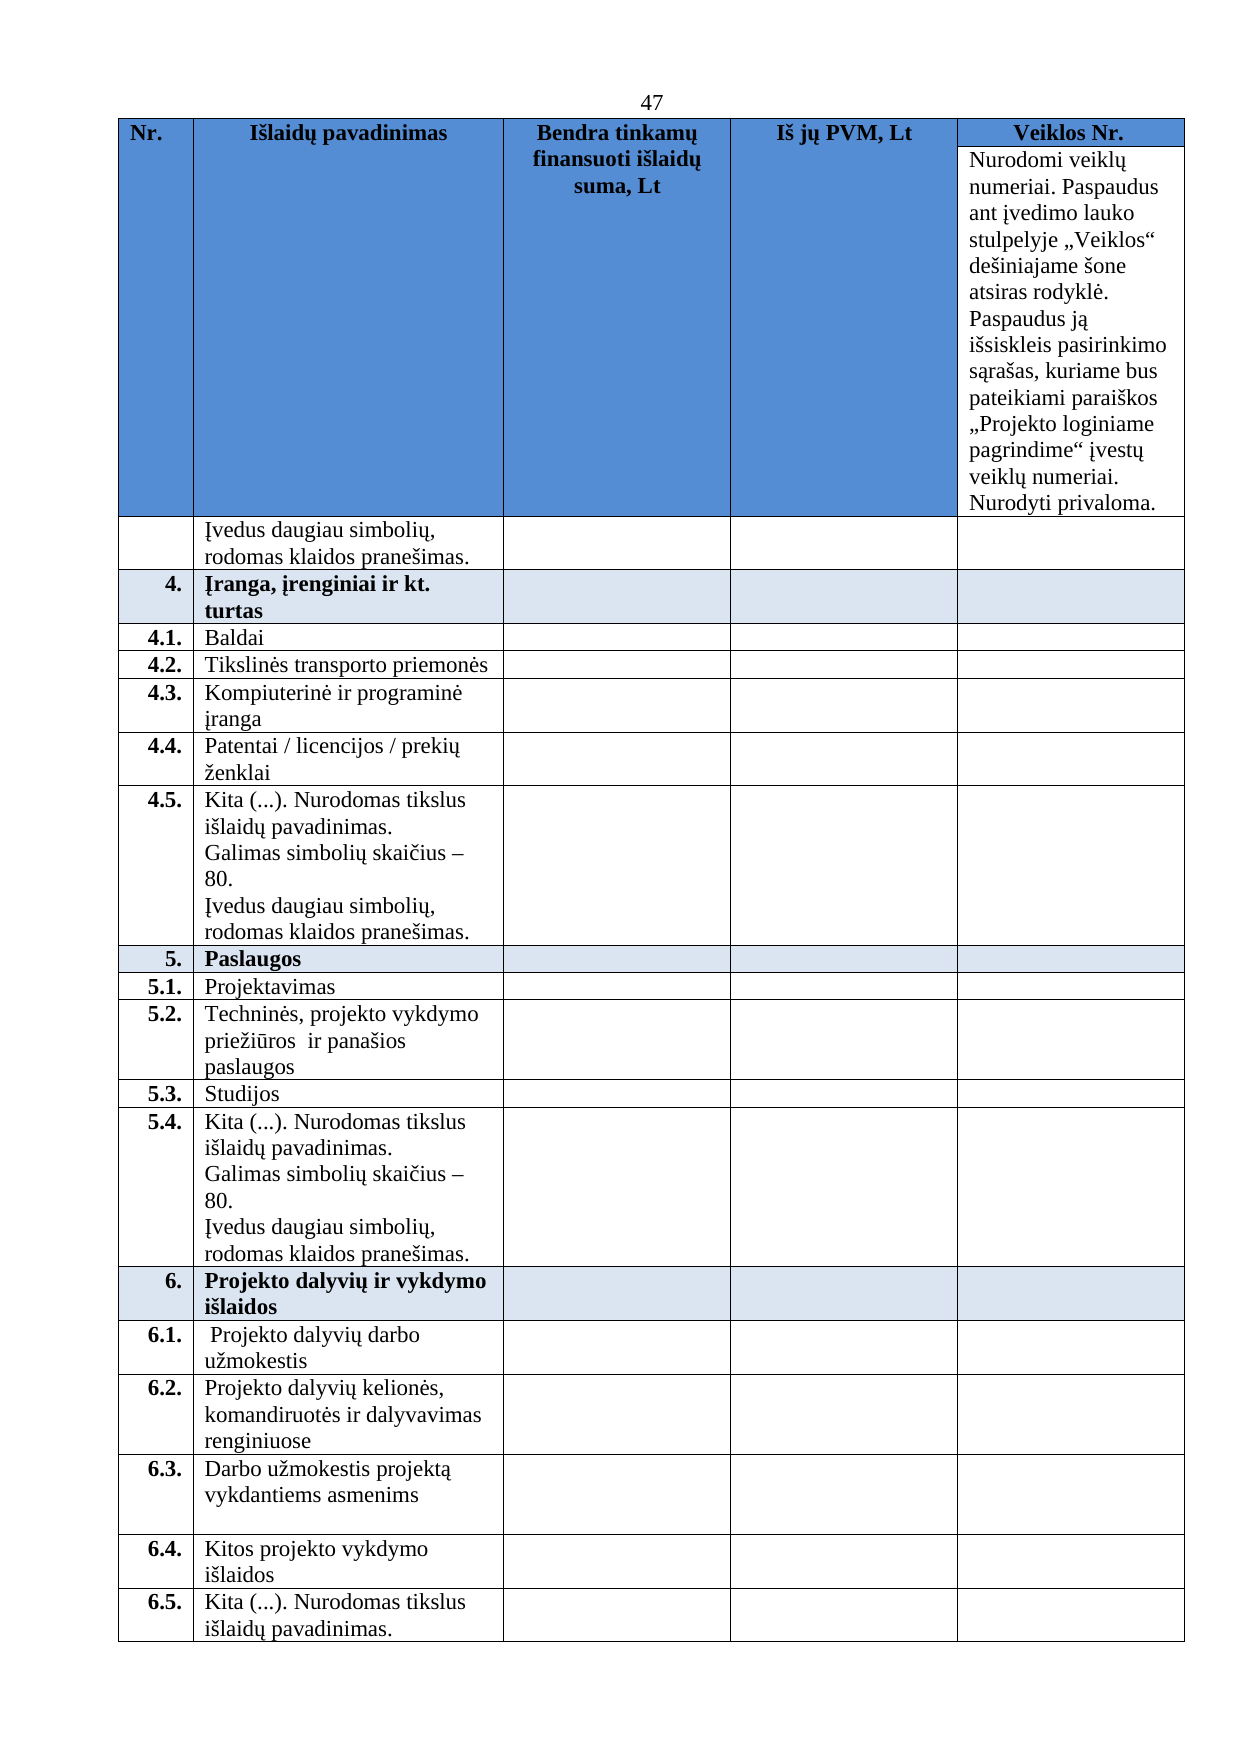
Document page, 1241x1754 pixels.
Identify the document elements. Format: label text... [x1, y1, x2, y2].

table_cell 6.4. [119, 1535, 193, 1587]
table_cell 4.3. [119, 679, 193, 732]
table_cell Kompiuterinė ir programinė įranga [194, 679, 503, 732]
table_cell Kita (...). Nurodomas tikslus išlaidų pavadinimas. Galimas simbolių skaičius – 80. Įvedus daugiau simbolių, rodomas klaidos pranešimas. [194, 786, 503, 944]
table_cell Kita (...). Nurodomas tikslus išlaidų pavadinimas. Galimas simbolių skaičius – 80. Įvedus daugiau simbolių, rodomas klaidos pranešimas. [194, 1108, 503, 1266]
table_cell [958, 651, 1184, 678]
table_cell 4.2. [119, 651, 193, 678]
table_cell [731, 1321, 957, 1373]
table_cell [504, 1321, 730, 1373]
table_header Bendra tinkamų finansuoti išlaidų suma, Lt [504, 119, 730, 516]
table_cell Darbo užmokestis projektą vykdantiems asmenims [194, 1455, 503, 1534]
table_cell [504, 1455, 730, 1534]
table_cell [958, 679, 1184, 732]
table_cell [504, 1267, 730, 1320]
table_cell Projekto dalyvių darbo užmokestis [194, 1321, 503, 1373]
table_cell Kita (...). Nurodomas tikslus išlaidų pavadinimas. [194, 1589, 503, 1641]
table_cell [958, 973, 1184, 999]
table_cell [731, 1535, 957, 1587]
table_cell [731, 517, 957, 569]
table_cell 6.2. [119, 1375, 193, 1453]
table_cell [958, 1000, 1184, 1079]
table_cell [731, 973, 957, 999]
table_cell [504, 1108, 730, 1266]
table_header Nr. [119, 119, 193, 516]
table_cell [958, 517, 1184, 569]
table_cell [504, 1589, 730, 1641]
table_cell [504, 786, 730, 944]
table_cell [504, 679, 730, 732]
table_cell [731, 733, 957, 785]
table_cell [504, 570, 730, 623]
table_cell [504, 946, 730, 972]
table_cell [504, 624, 730, 650]
table_cell Paslaugos [194, 946, 503, 972]
table_header Veiklos Nr. [958, 119, 1184, 146]
table_cell [504, 733, 730, 785]
table_cell [504, 1535, 730, 1587]
table_cell [504, 651, 730, 678]
table_cell 5.1. [119, 973, 193, 999]
table_cell 5.2. [119, 1000, 193, 1079]
table_cell 6. [119, 1267, 193, 1320]
table_cell [731, 1375, 957, 1453]
table_cell [504, 517, 730, 569]
table_cell [958, 1589, 1184, 1641]
table_cell Įvedus daugiau simbolių, rodomas klaidos pranešimas. [194, 517, 503, 569]
table_cell [731, 786, 957, 944]
table_cell [731, 1589, 957, 1641]
table_header Iš jų PVM, Lt [731, 119, 957, 516]
table_cell Studijos [194, 1080, 503, 1107]
table_cell [731, 679, 957, 732]
table_cell [504, 1080, 730, 1107]
table_cell [958, 1080, 1184, 1107]
table_cell Baldai [194, 624, 503, 650]
table_cell [504, 1000, 730, 1079]
table_cell Projektavimas [194, 973, 503, 999]
table_header Išlaidų pavadinimas [194, 119, 503, 516]
table_cell 4.4. [119, 733, 193, 785]
table_cell [504, 1375, 730, 1453]
table_cell Patentai / licencijos / prekių ženklai [194, 733, 503, 785]
table_cell [731, 1000, 957, 1079]
table_cell 5. [119, 946, 193, 972]
table_cell 4.1. [119, 624, 193, 650]
table_cell [731, 570, 957, 623]
table_cell [958, 1535, 1184, 1587]
table_cell 6.5. [119, 1589, 193, 1641]
table_cell [958, 1267, 1184, 1320]
table_cell [731, 1080, 957, 1107]
table_cell 6.1. [119, 1321, 193, 1373]
table_cell 4. [119, 570, 193, 623]
table_cell Projekto dalyvių ir vykdymo išlaidos [194, 1267, 503, 1320]
table_cell [958, 624, 1184, 650]
table_cell [958, 1321, 1184, 1373]
table_cell [958, 1455, 1184, 1534]
table_cell 6.3. [119, 1455, 193, 1534]
table_cell [958, 946, 1184, 972]
table_cell Tikslinės transporto priemonės [194, 651, 503, 678]
table_cell 5.4. [119, 1108, 193, 1266]
table_cell 4.5. [119, 786, 193, 944]
table_cell [731, 946, 957, 972]
table_cell [958, 1108, 1184, 1266]
table_cell [958, 1375, 1184, 1453]
table_cell Kitos projekto vykdymo išlaidos [194, 1535, 503, 1587]
table_cell Projekto dalyvių kelionės, komandiruotės ir dalyvavimas renginiuose [194, 1375, 503, 1453]
table_cell [731, 1455, 957, 1534]
table_cell [958, 733, 1184, 785]
table_cell [958, 786, 1184, 944]
table_cell 5.3. [119, 1080, 193, 1107]
table_cell [731, 624, 957, 650]
table_cell [731, 1108, 957, 1266]
table_cell [119, 517, 193, 569]
table_cell [504, 973, 730, 999]
table_cell Įranga, įrenginiai ir kt. turtas [194, 570, 503, 623]
table_cell [958, 570, 1184, 623]
table_cell [731, 651, 957, 678]
table_cell Techninės, projekto vykdymo priežiūros ir panašios paslaugos [194, 1000, 503, 1079]
table_cell [731, 1267, 957, 1320]
table_cell Nurodomi veiklų numeriai. Paspaudus ant įvedimo lauko stulpelyje „Veiklos“ dešiniajame šone atsiras rodyklė. Paspaudus ją išsiskleis pasirinkimo sąrašas, kuriame bus pateikiami paraiškos „Projekto loginiame pagrindime“ įvestų veiklų numeriai. Nurodyti privaloma. [958, 147, 1184, 516]
